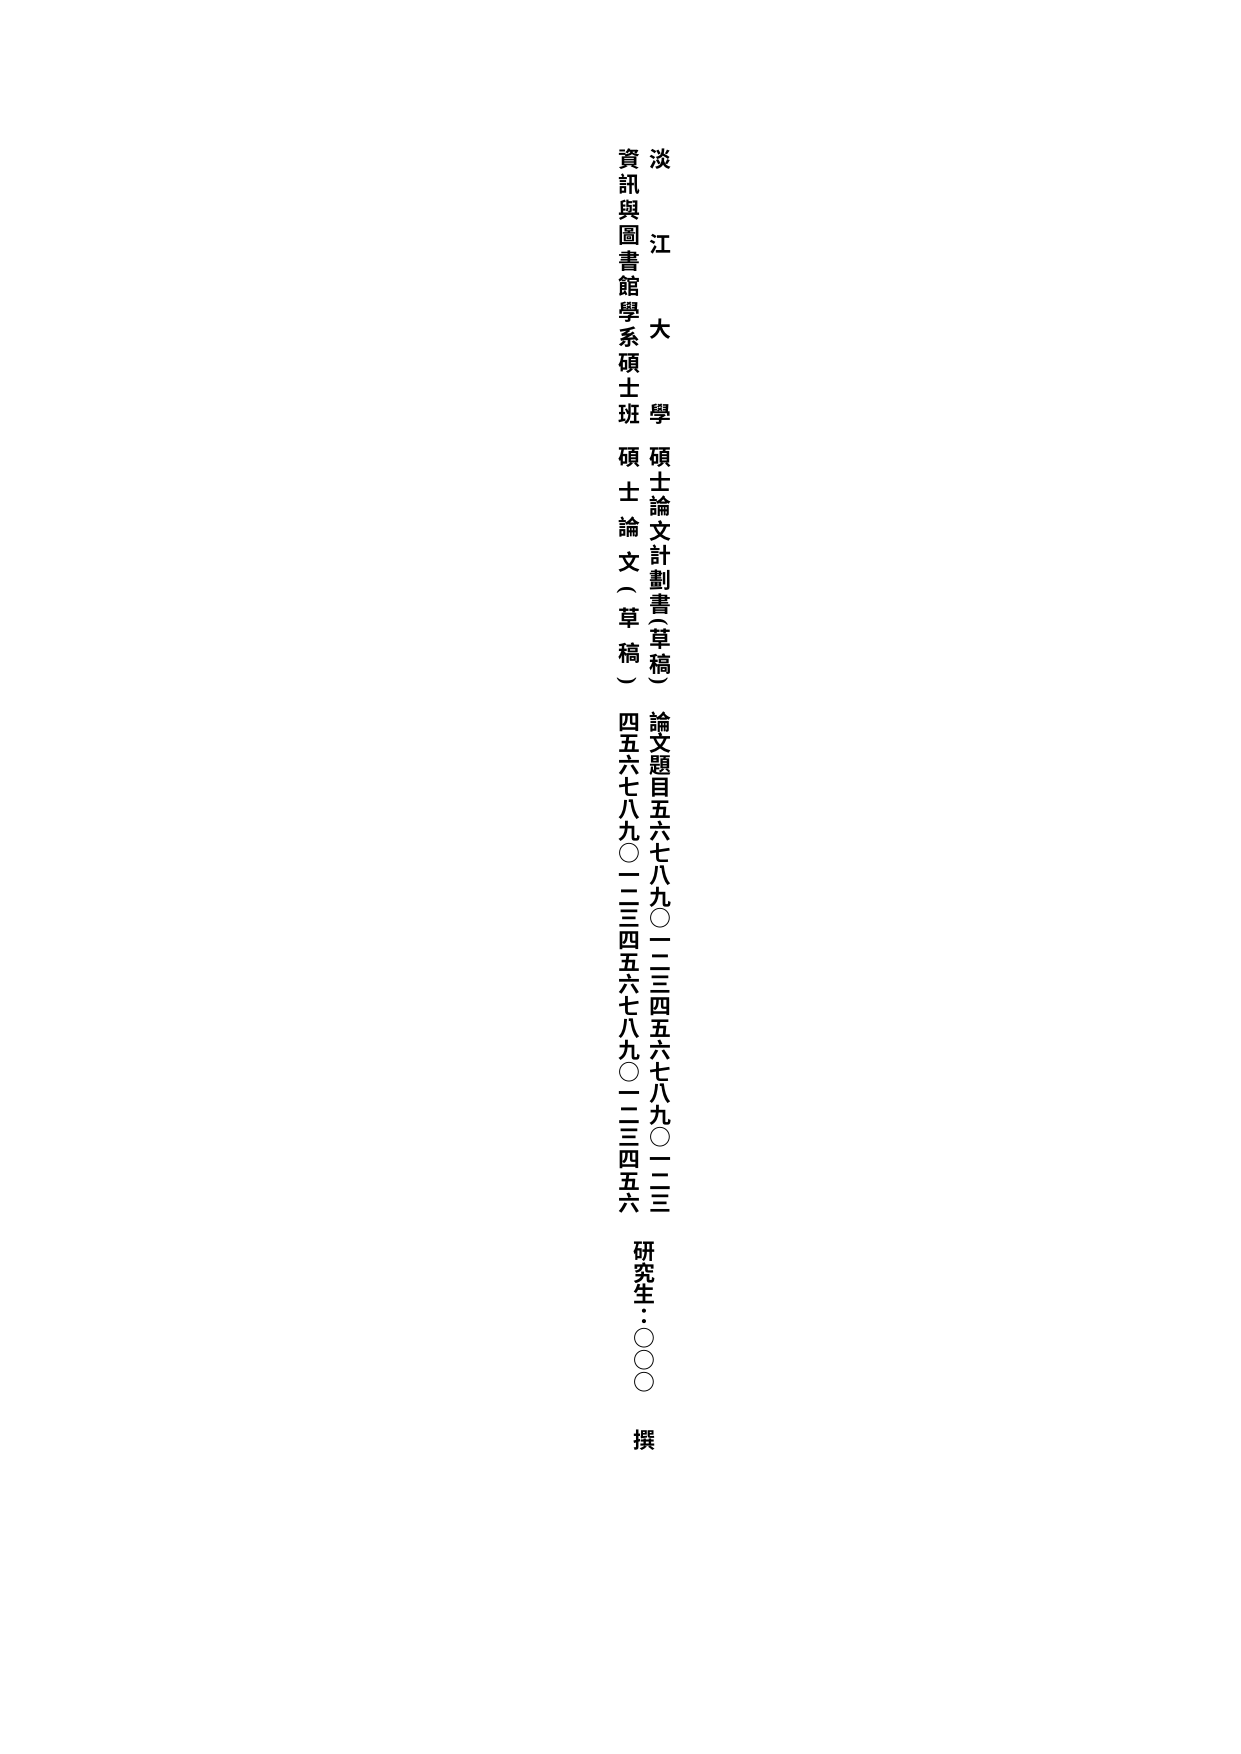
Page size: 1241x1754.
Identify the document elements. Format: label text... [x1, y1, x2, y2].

table_header 論文題目五六七八九○一二三四五六七八九○一二三四五六七八九○一二三四五六七八九○一二三四五六 [223, 705, 1067, 1219]
table_header [223, 1219, 1067, 1240]
table_header 淡江大學 資訊與圖書館學系碩士班 [223, 148, 1067, 425]
table_header 碩士論文計劃書(草稿) 碩士論文(草稿) [223, 446, 1067, 684]
table_header [223, 685, 1067, 705]
table_header [223, 425, 1067, 446]
table_header 撰 [223, 1429, 1067, 1606]
table_header 研究生：○○○ [223, 1240, 1067, 1429]
